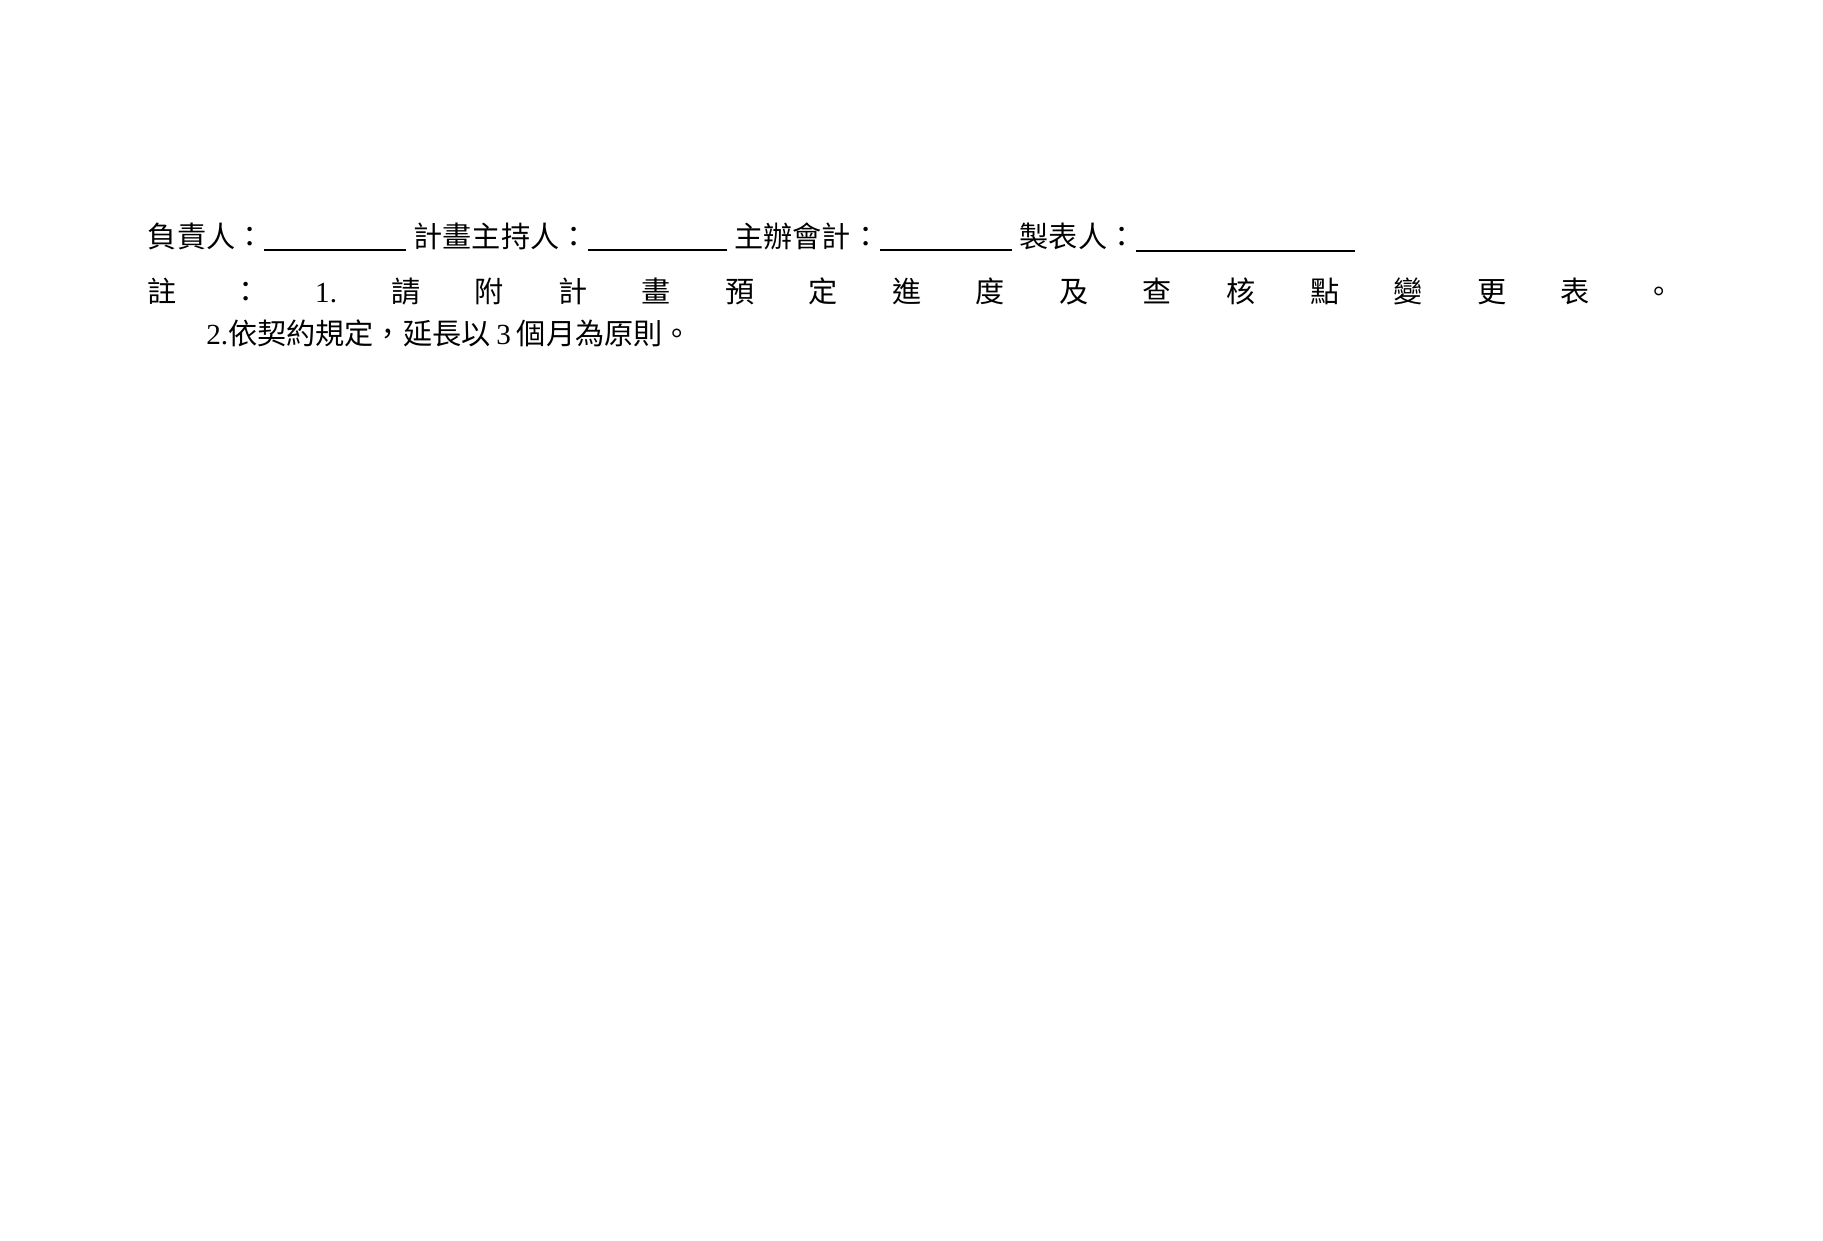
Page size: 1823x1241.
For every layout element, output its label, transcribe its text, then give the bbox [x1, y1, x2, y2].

text 負責人： 計畫主持人： 主辦會計： 製表人： [148, 214, 1587, 256]
text 註：1.請附計畫預定進度及查核點變更表。 2.依契約規定，延長以3個月為原則。 [148, 269, 1675, 353]
